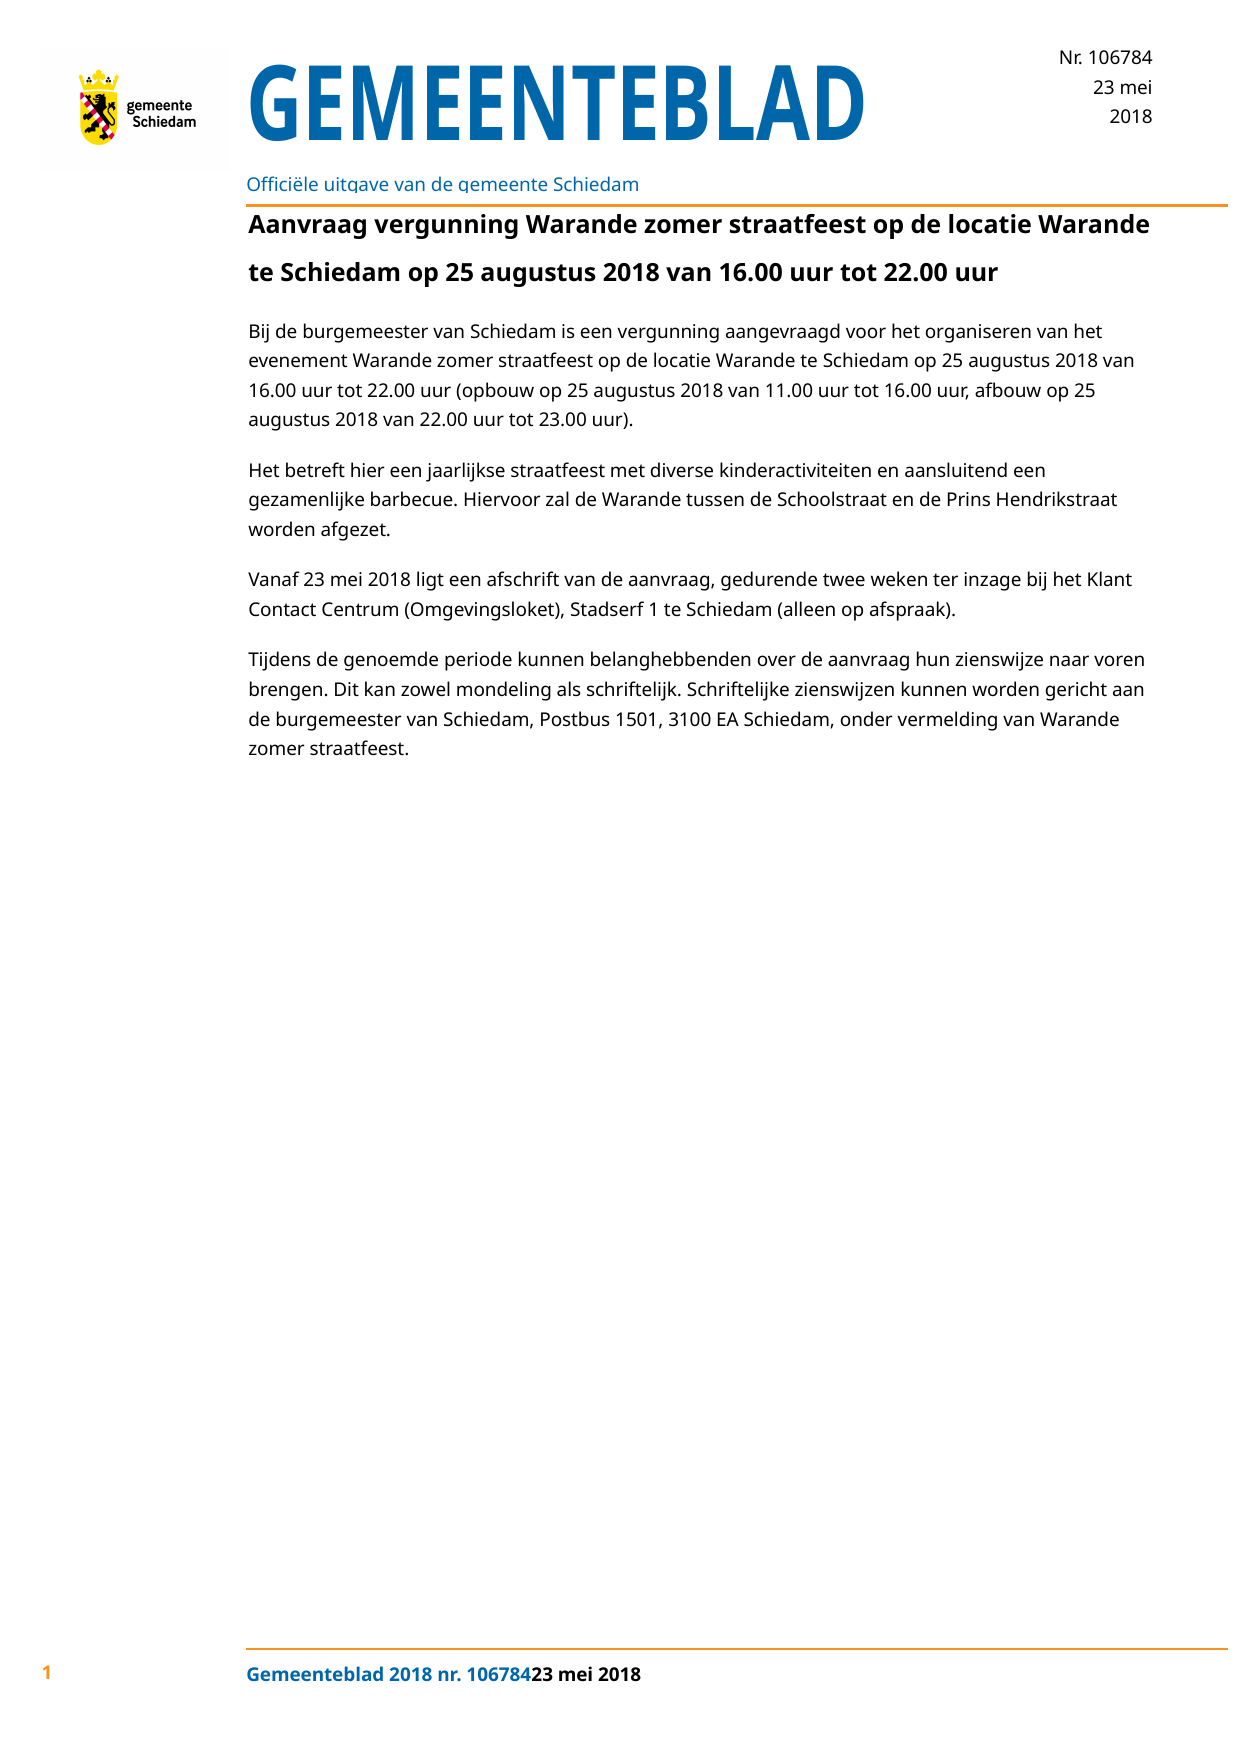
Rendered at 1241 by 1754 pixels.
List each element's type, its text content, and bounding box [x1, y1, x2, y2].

text Het betreft hier een jaarlijkse straatfeest met diverse kinderactiviteiten en aansluitend een gezamenlijke barbecue. Hiervoor zal de Warande tussen de Schoolstraat en de Prins Hendrikstraat worden afgezet. [248, 457, 1152, 542]
picture [41, 47, 231, 172]
text Bij de burgemeester van Schiedam is een vergunning aangevraagd voor het organiseren van het evenement Warande zomer straatfeest op de locatie Warande te Schiedam op 25 augustus 2018 van 16.00 uur tot 22.00 uur (opbouw op 25 augustus 2018 van 11.00 uur tot 16.00 uur, afbouw op 25 augustus 2018 van 22.00 uur tot 23.00 uur). [248, 318, 1152, 432]
text Vanaf 23 mei 2018 ligt een afschrift van de aanvraag, gedurende twee weken ter inzage bij het Klant Contact Centrum (Omgevingsloket), Stadserf 1 te Schiedam (alleen op afspraak). [248, 567, 1152, 622]
text Aanvraag vergunning Warande zomer straatfeest op de locatie Warande te Schiedam op 25 augustus 2018 van 16.00 uur tot 22.00 uur [248, 207, 1152, 288]
text Tijdens de genoemde periode kunnen belanghebbenden over de aanvraag hun zienswijze naar voren brengen. Dit kan zowel mondeling als schriftelijk. Schriftelijke zienswijzen kunnen worden gericht aan de burgemeester van Schiedam, Postbus 1501, 3100 EA Schiedam, onder vermelding van Warande zomer straatfeest. [248, 647, 1152, 761]
